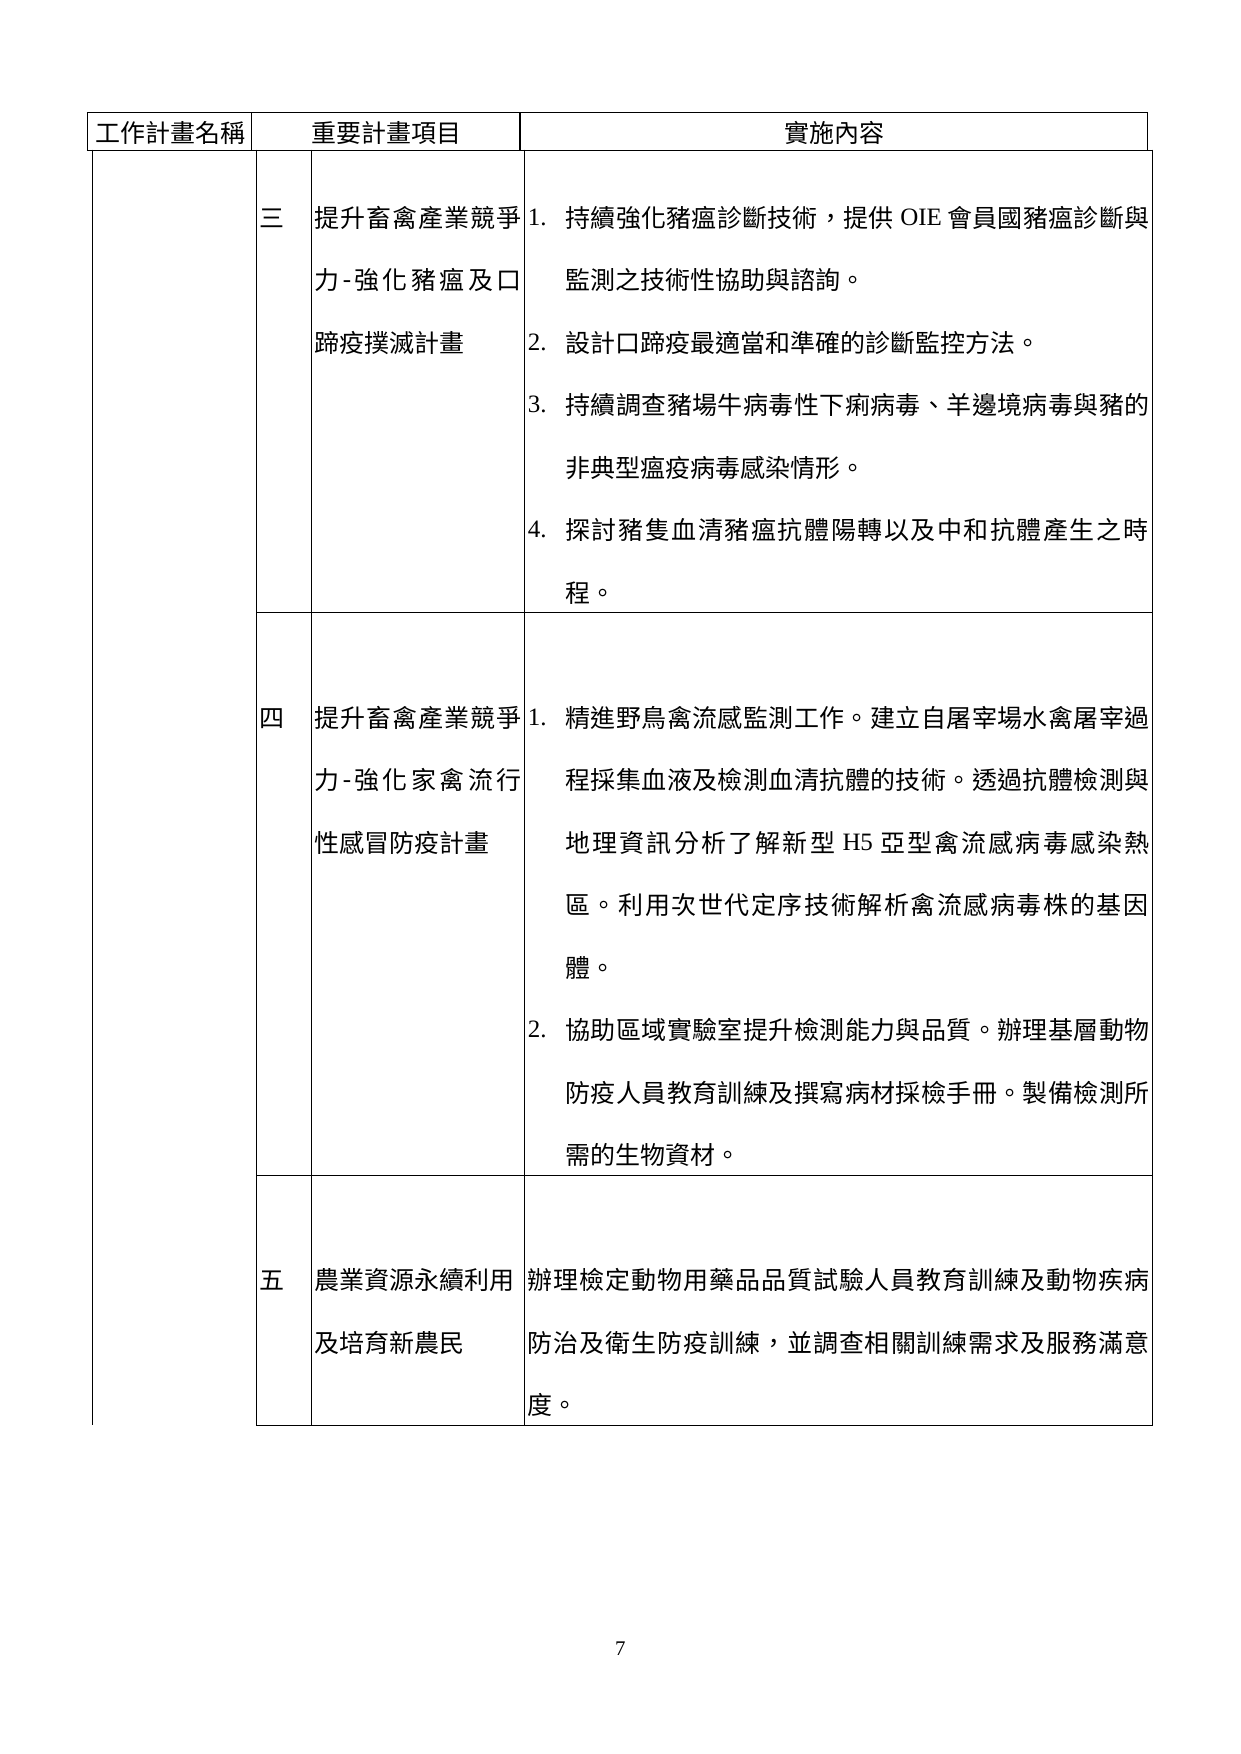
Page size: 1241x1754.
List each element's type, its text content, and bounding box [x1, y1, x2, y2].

table_header 實施內容 [521, 113, 1147, 149]
table_header [1148, 112, 1153, 149]
table_cell [88, 1175, 92, 1425]
table_cell 農業資源永續利用及培育新農民 [312, 1176, 524, 1425]
table_cell 四 [257, 613, 311, 1175]
table_cell 辦理檢定動物用藥品品質試驗人員教育訓練及動物疾病防治及衛生防疫訓練，並調查相關訓練需求及服務滿意度。 [525, 1176, 1152, 1425]
table_cell 五 [257, 1176, 311, 1425]
table_cell 精進野鳥禽流感監測工作。建立自屠宰場水禽屠宰過程採集血液及檢測血清抗體的技術。透過抗體檢測與地理資訊分析了解新型H5亞型禽流感病毒感染熱區。利用次世代定序技術解析禽流感病毒株的基因體。 協助區域實驗室提升檢測能力與品質。辦理基層動物防疫人員教育訓練及撰寫病材採檢手冊。製備檢測所需的生物資材。 [525, 613, 1152, 1175]
table_cell 提升畜禽產業競爭力-強化豬瘟及口蹄疫撲滅計畫 [312, 151, 524, 612]
table_cell 提升畜禽產業競爭力-強化家禽流行性感冒防疫計畫 [312, 613, 524, 1175]
table_cell [88, 151, 92, 612]
table_cell [88, 612, 92, 1175]
table_cell [93, 151, 256, 1425]
table_header 重要計畫項目 [252, 113, 519, 149]
table_cell 三 [257, 151, 311, 612]
table_header 工作計畫名稱 [88, 113, 251, 149]
table_cell 持續強化豬瘟診斷技術，提供OIE會員國豬瘟診斷與監測之技術性協助與諮詢。 設計口蹄疫最適當和準確的診斷監控方法。 持續調查豬場牛病毒性下痢病毒、羊邊境病毒與豬的非典型瘟疫病毒感染情形。 探討豬隻血清豬瘟抗體陽轉以及中和抗體產生之時程。 [525, 151, 1152, 612]
